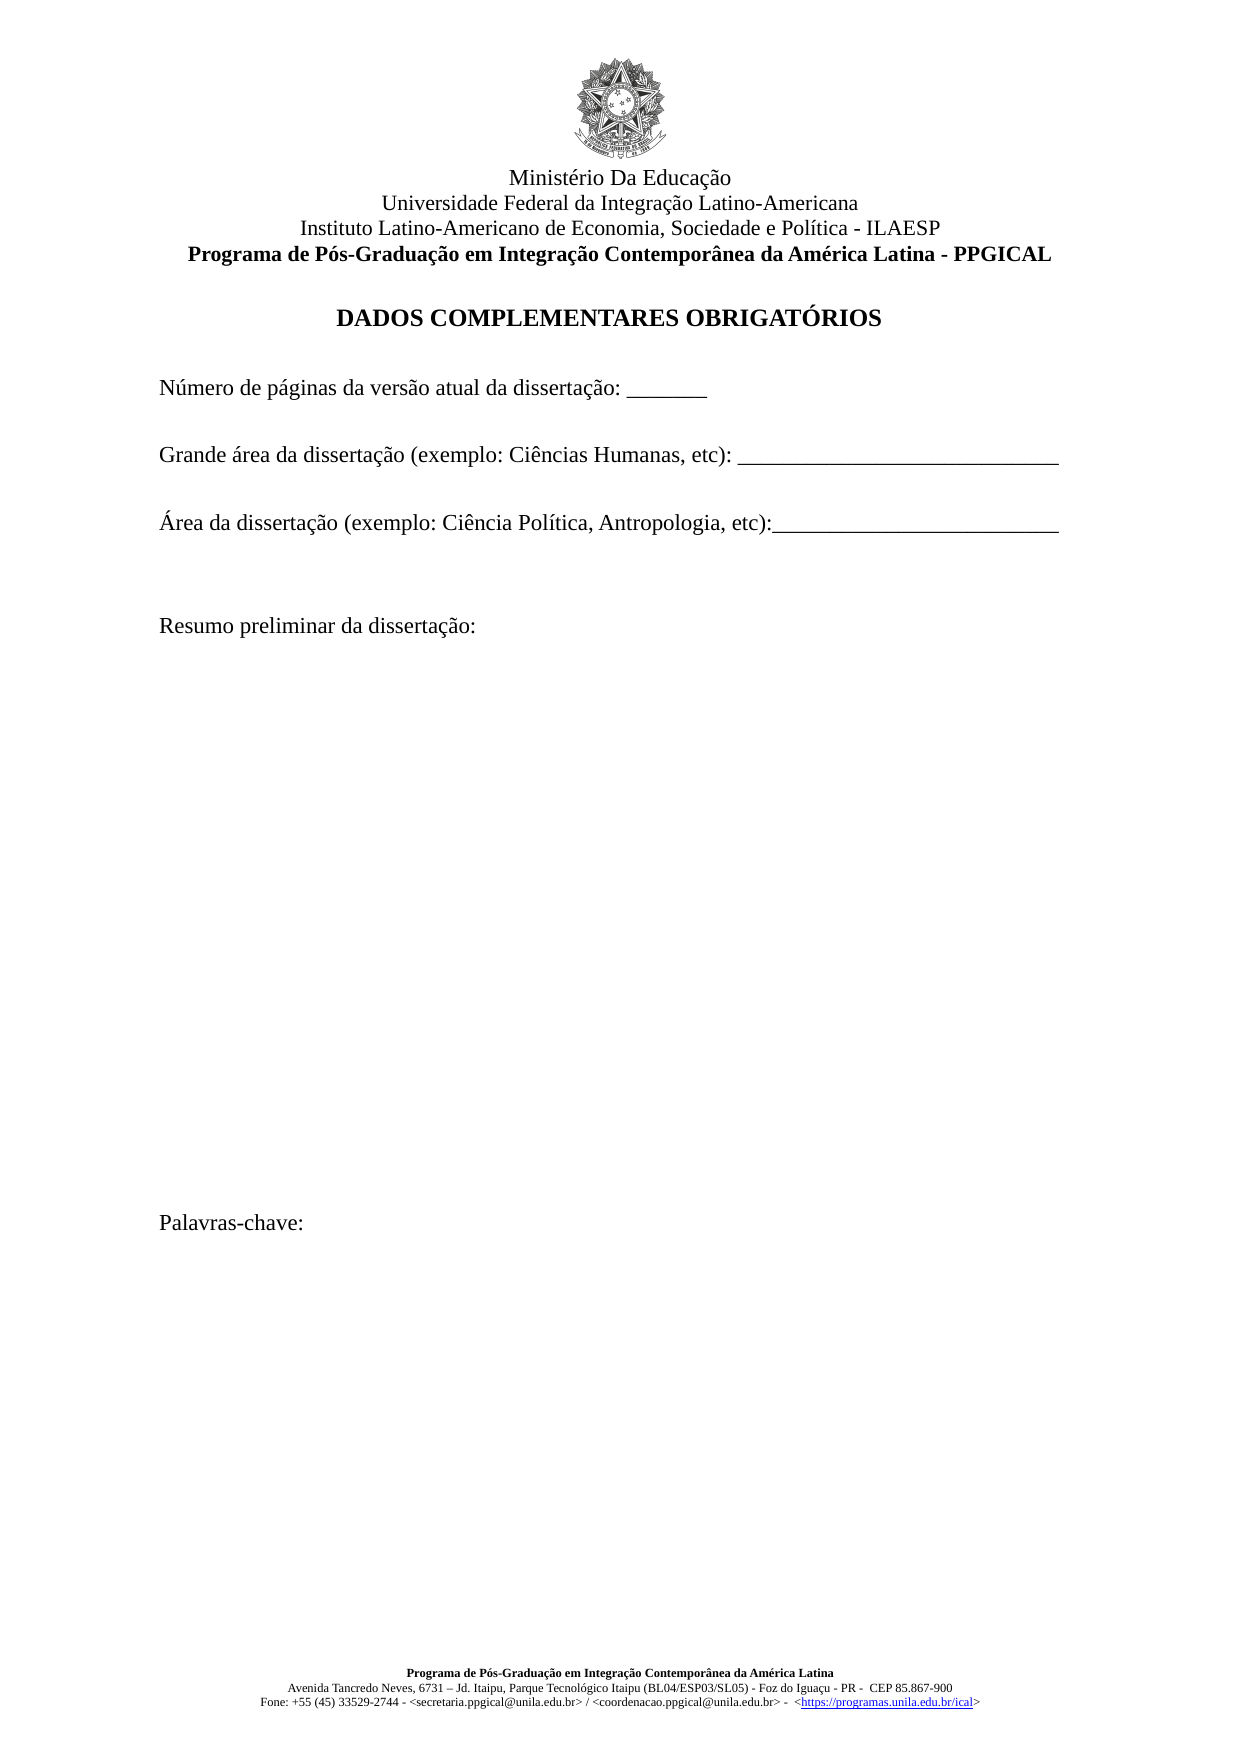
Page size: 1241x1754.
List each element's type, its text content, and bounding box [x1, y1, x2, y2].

text Número de páginas da versão atual da dissertação: _______ [159, 374, 1059, 400]
text Grande área da dissertação (exemplo: Ciências Humanas, etc): ____________________________ [159, 441, 1059, 468]
text DADOS COMPLEMENTARES OBRIGATÓRIOS [159, 303, 1059, 332]
text Palavras-chave: [159, 1209, 1059, 1236]
text Resumo preliminar da dissertação: [159, 612, 1059, 638]
text Área da dissertação (exemplo: Ciência Política, Antropologia, etc):_________________________ [159, 509, 1059, 535]
picture [574, 58, 667, 159]
